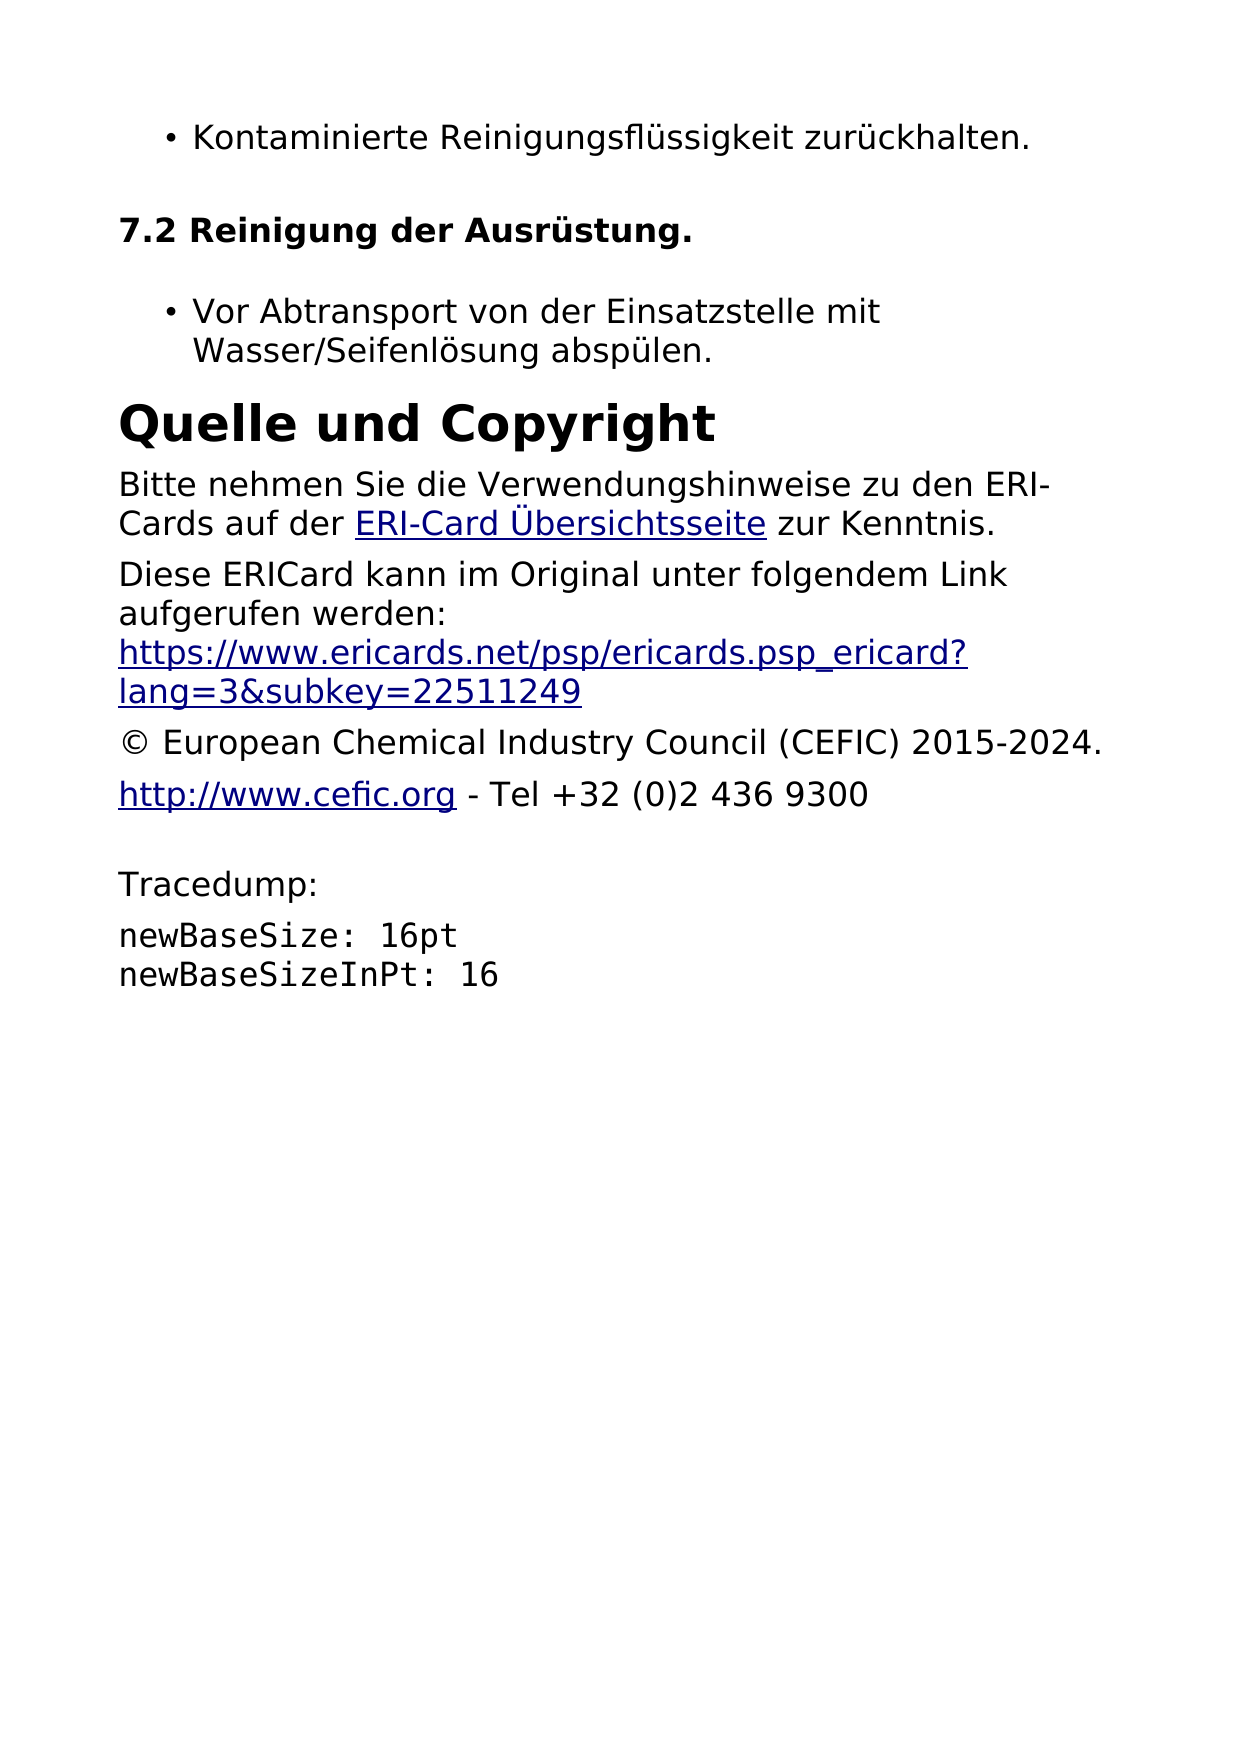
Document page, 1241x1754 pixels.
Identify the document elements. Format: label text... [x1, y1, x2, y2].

text Diese ERICard kann im Original unter folgendem Link aufgerufen werden: https://www.ericards.net/psp/ericards.psp_ericard?lang=3&subkey=22511249 [118, 556, 1122, 711]
text © European Chemical Industry Council (CEFIC) 2015-2024. [118, 724, 1122, 763]
list Kontaminierte Reinigungsflüssigkeit zurückhalten. [177, 118, 1122, 157]
text Tracedump: [118, 827, 1122, 904]
list Vor Abtransport von der Einsatzstelle mit Wasser/Seifenlösung abspülen. [177, 292, 1122, 370]
text Bitte nehmen Sie die Verwendungshinweise zu den ERI-Cards auf der ERI-Card Übersichtsseite zur Kenntnis. [118, 466, 1122, 543]
text http://www.cefic.org - Tel +32 (0)2 436 9300 [118, 775, 1122, 814]
subtitle 7.2 Reinigung der Ausrüstung. [118, 211, 1122, 250]
text newBaseSize: 16pt newBaseSizeInPt: 16 [118, 917, 1122, 994]
subtitle Quelle und Copyright [118, 395, 1122, 453]
